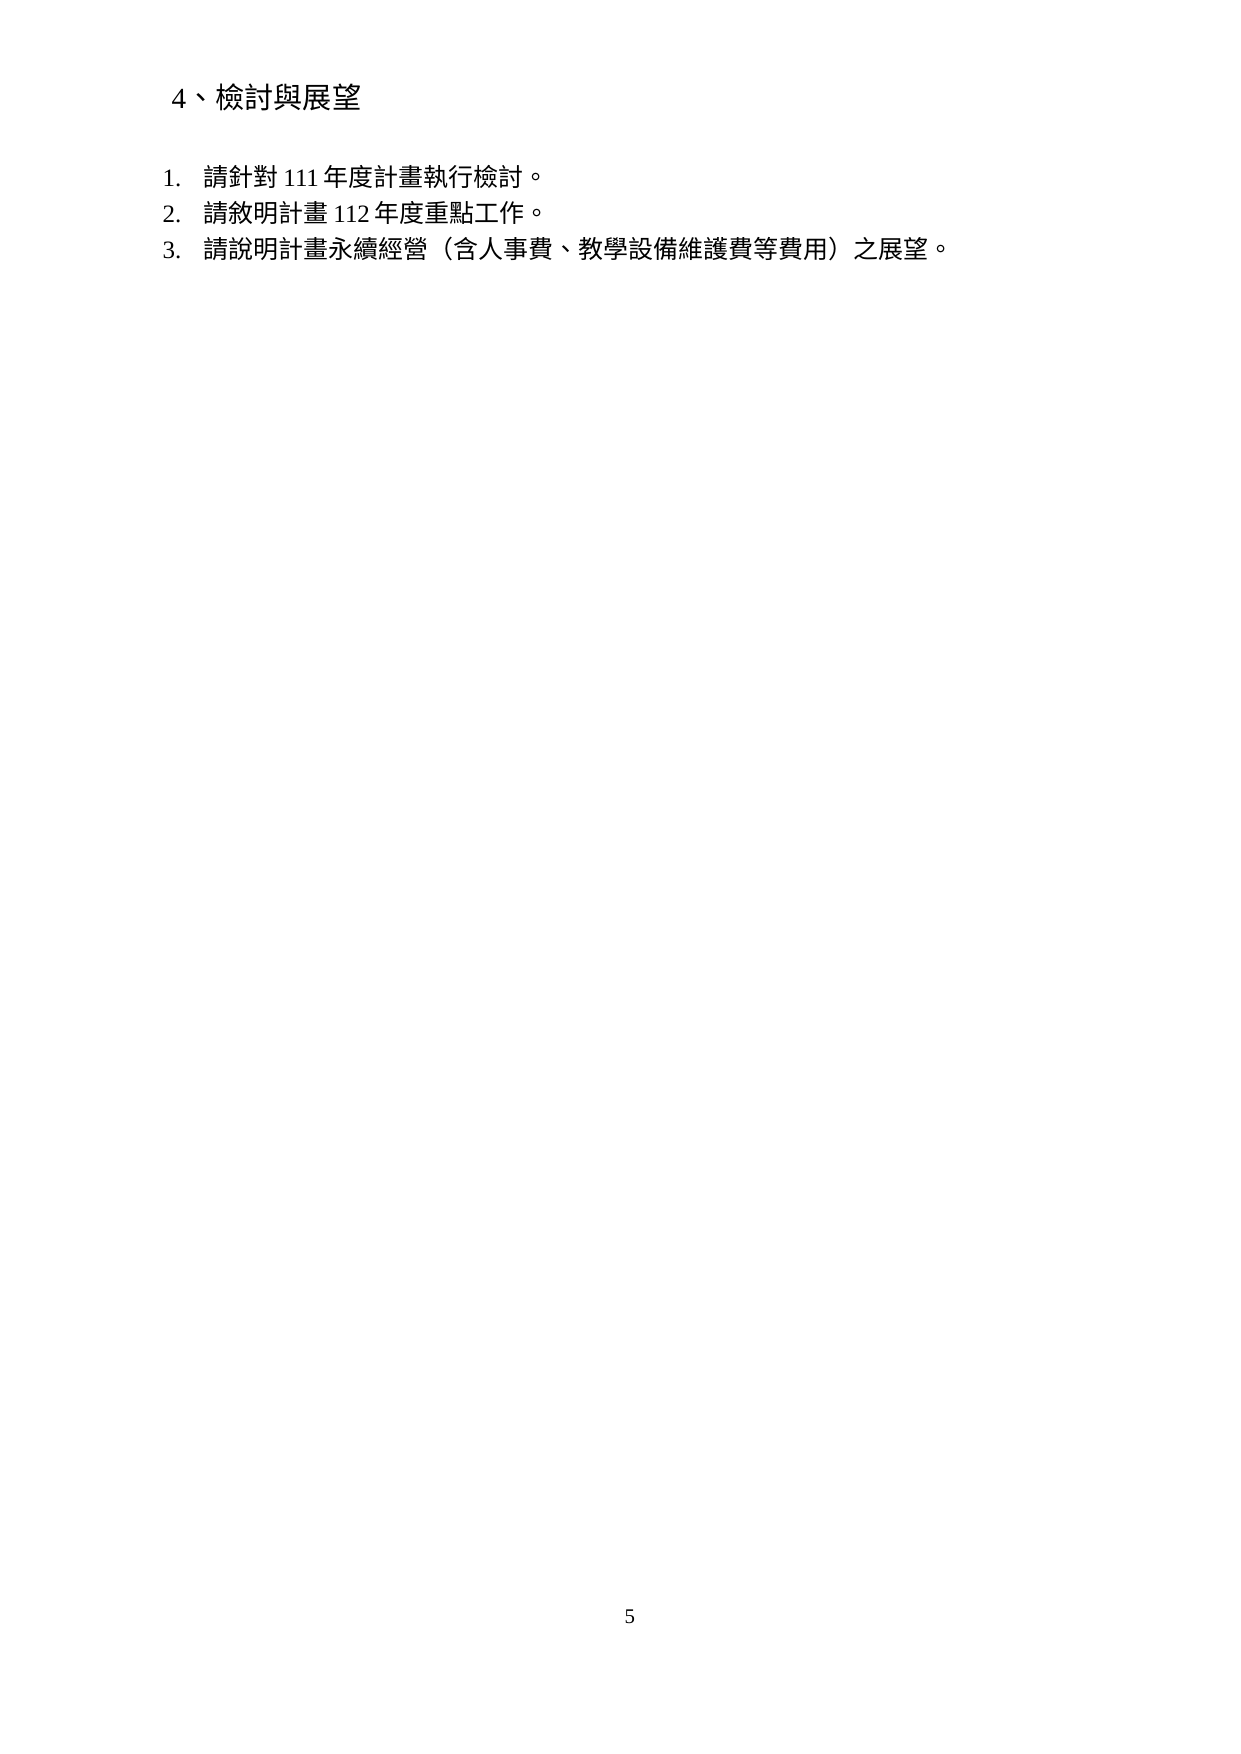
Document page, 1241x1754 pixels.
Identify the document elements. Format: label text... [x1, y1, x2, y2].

list 請針對111年度計畫執行檢討。 [162, 157, 1147, 193]
list 請說明計畫永續經營（含人事費、教學設備維護費等費用）之展望。 [162, 230, 1147, 266]
list 請敘明計畫112年度重點工作。 [162, 193, 1147, 230]
list 檢討與展望 [171, 75, 1147, 117]
